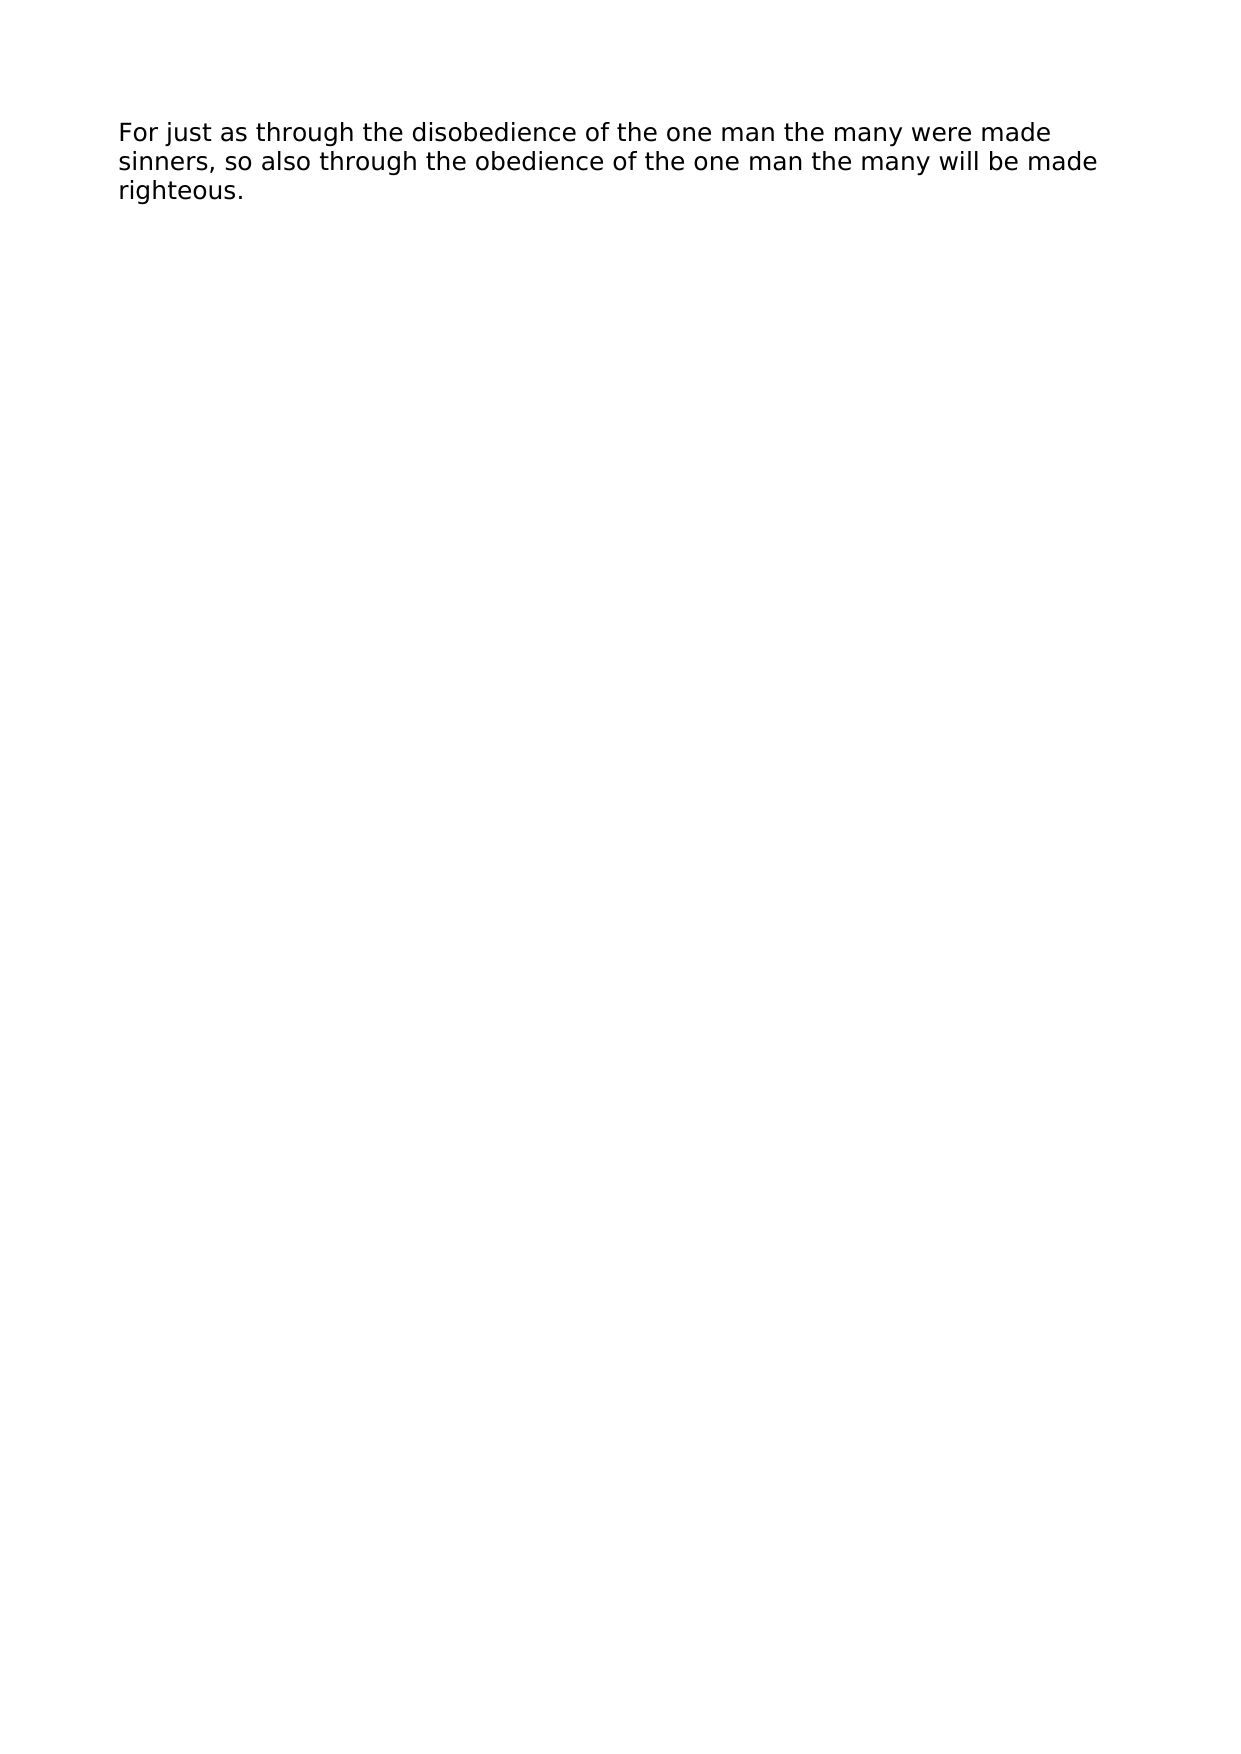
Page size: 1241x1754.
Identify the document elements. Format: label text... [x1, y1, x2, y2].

text For just as through the disobedience of the one man the many were made sinners, so also through the obedience of the one man the many will be made righteous. [118, 118, 1122, 206]
